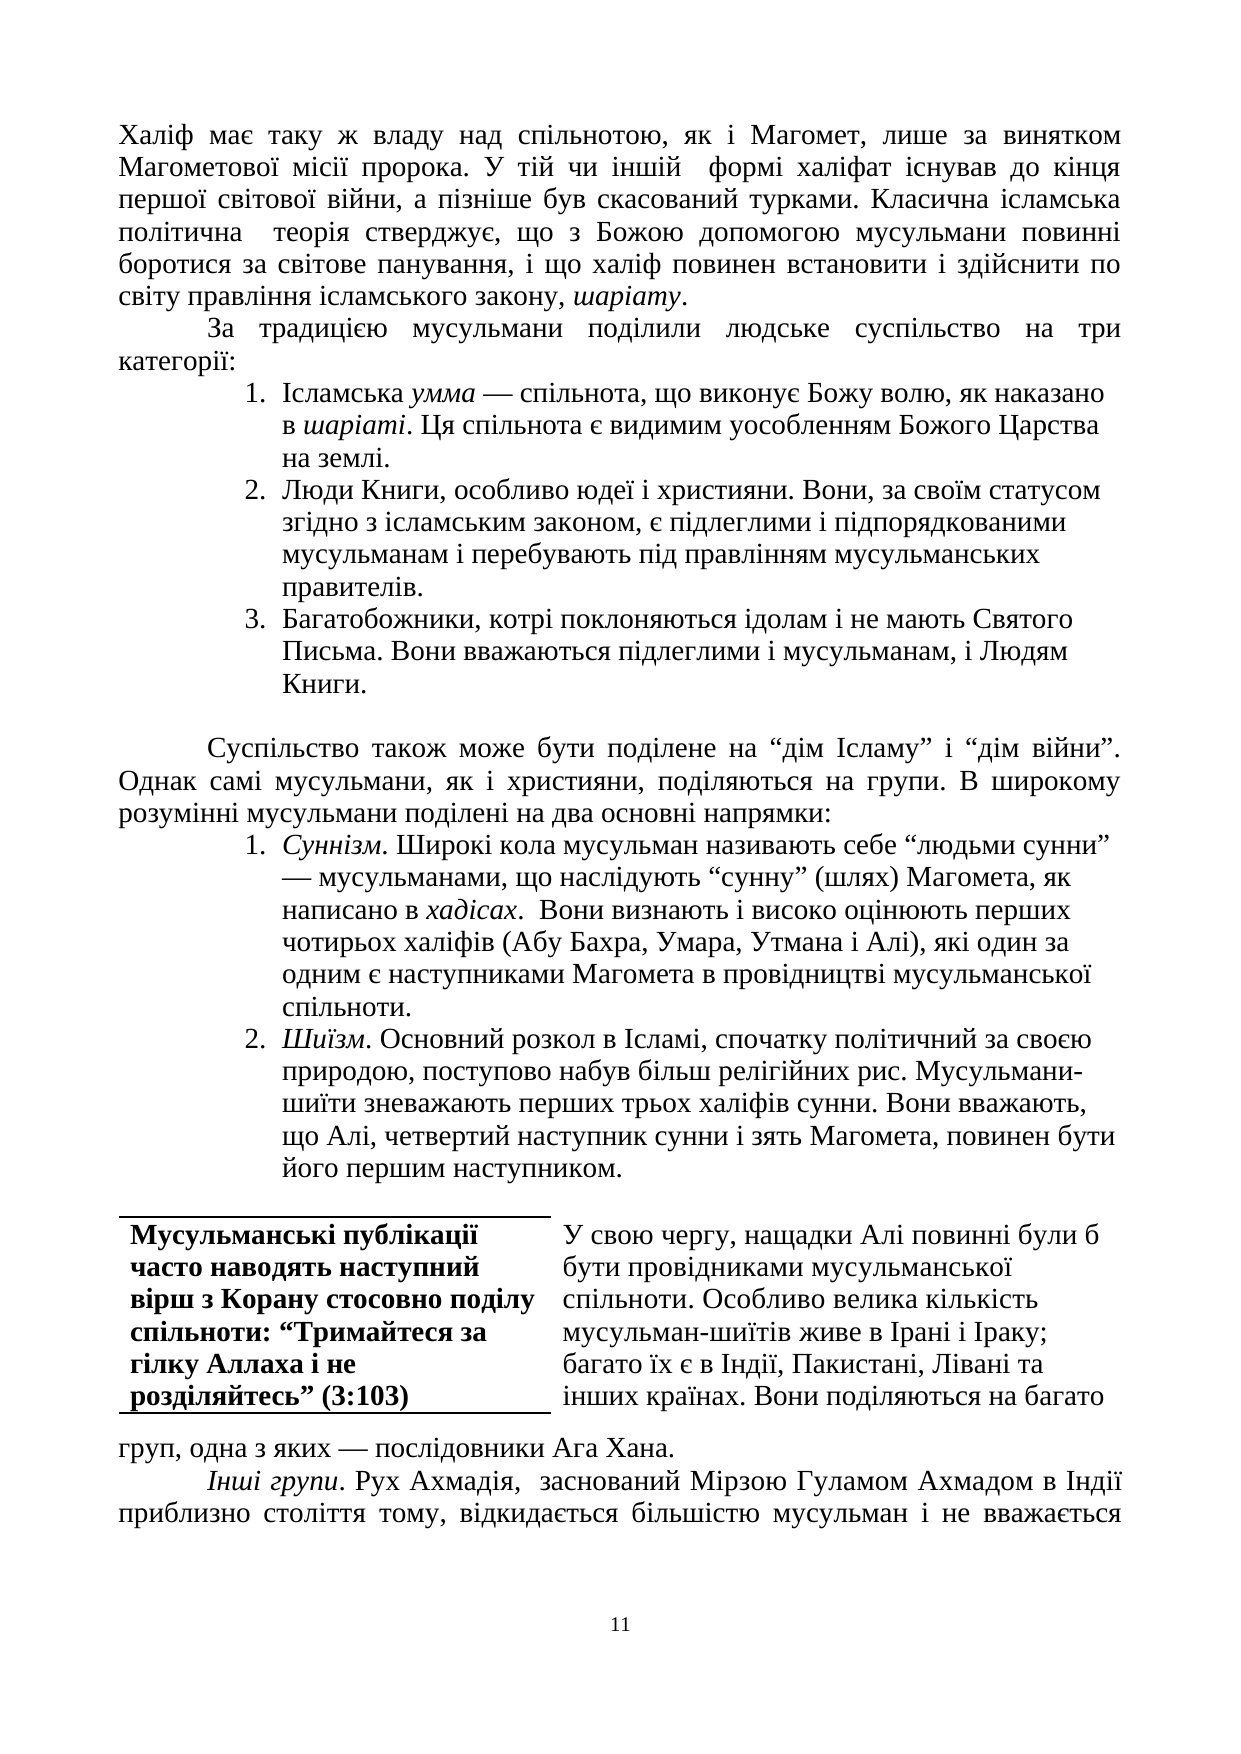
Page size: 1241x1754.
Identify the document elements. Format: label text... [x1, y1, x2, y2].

list Шиїзм. Основний розкол в Ісламі, спочатку політичний за своєю природою, поступово набув більш релігійних рис. Мусульмани-шиїти зневажають перших трьох халіфів сунни. Вони вважають, що Алі, четвертий наступник сунни і зять Магомета, повинен бути його першим наступником. [244, 1022, 1122, 1184]
table_header Мусульманські публікації часто наводять наступний вірш з Корану стосовно поділу спільноти: “Тримайтеся за гілку Аллаха і не розділяйтесь” (3:103) [119, 1218, 551, 1412]
text Інші групи. Рух Ахмадія, заснований Мірзою Гуламом Ахмадом в Індії приблизно століття тому, відкидається більшістю мусульман і не вважається [118, 1464, 1122, 1528]
table_header У свою чергу, нащадки Алі повинні були б бути провідниками мусульманської спільноти. Особливо велика кількість мусульман-шиїтів живе в Ірані і Іраку; багато їх є в Індії, Пакистані, Лівані та інших країнах. Вони поділяються на багато [551, 1216, 1121, 1412]
text За традицією мусульмани поділили людське суспільство на три категорії: [118, 312, 1122, 376]
text груп, одна з яких — послідовники Ага Хана. [118, 1432, 1122, 1464]
list Люди Книги, особливо юдеї і християни. Вони, за своїм статусом згідно з ісламським законом, є підлеглими і підпорядкованими мусульманам і перебувають під правлінням мусульманських правителів. [244, 473, 1122, 602]
text Халіф має таку ж владу над спільнотою, як і Магомет, лише за винятком Магометової місії пророка. У тій чи іншій формі халіфат існував до кінця першої світової війни, а пізніше був скасований турками. Класична ісламська політична теорія стверджує, що з Божою допомогою мусульмани повинні боротися за світове панування, і що халіф повинен встановити і здійснити по світу правління ісламського закону, шаріату. [118, 118, 1122, 312]
text Суспільство також може бути поділене на “дім Ісламу” і “дім війни”. Однак самі мусульмани, як і християни, поділяються на групи. В широкому розумінні мусульмани поділені на два основні напрямки: [118, 732, 1122, 828]
list Ісламська умма — спільнота, що виконує Божу волю, як наказано в шаріаті. Ця спільнота є видимим уособленням Божого Царства на землі. [244, 376, 1122, 473]
list Суннізм. Широкі кола мусульман називають себе “людьми сунни” — мусульманами, що наслідують “сунну” (шлях) Магомета, як написано в хадісах. Вони визнають і високо оцінюють перших чотирьох халіфів (Абу Бахра, Умара, Утмана і Алі), які один за одним є наступниками Магомета в провідництві мусульманської спільноти. [244, 828, 1122, 1022]
list Багатобожники, котрі поклоняються ідолам і не мають Святого Письма. Вони вважаються підлеглими і мусульманам, і Людям Книги. [244, 602, 1122, 699]
